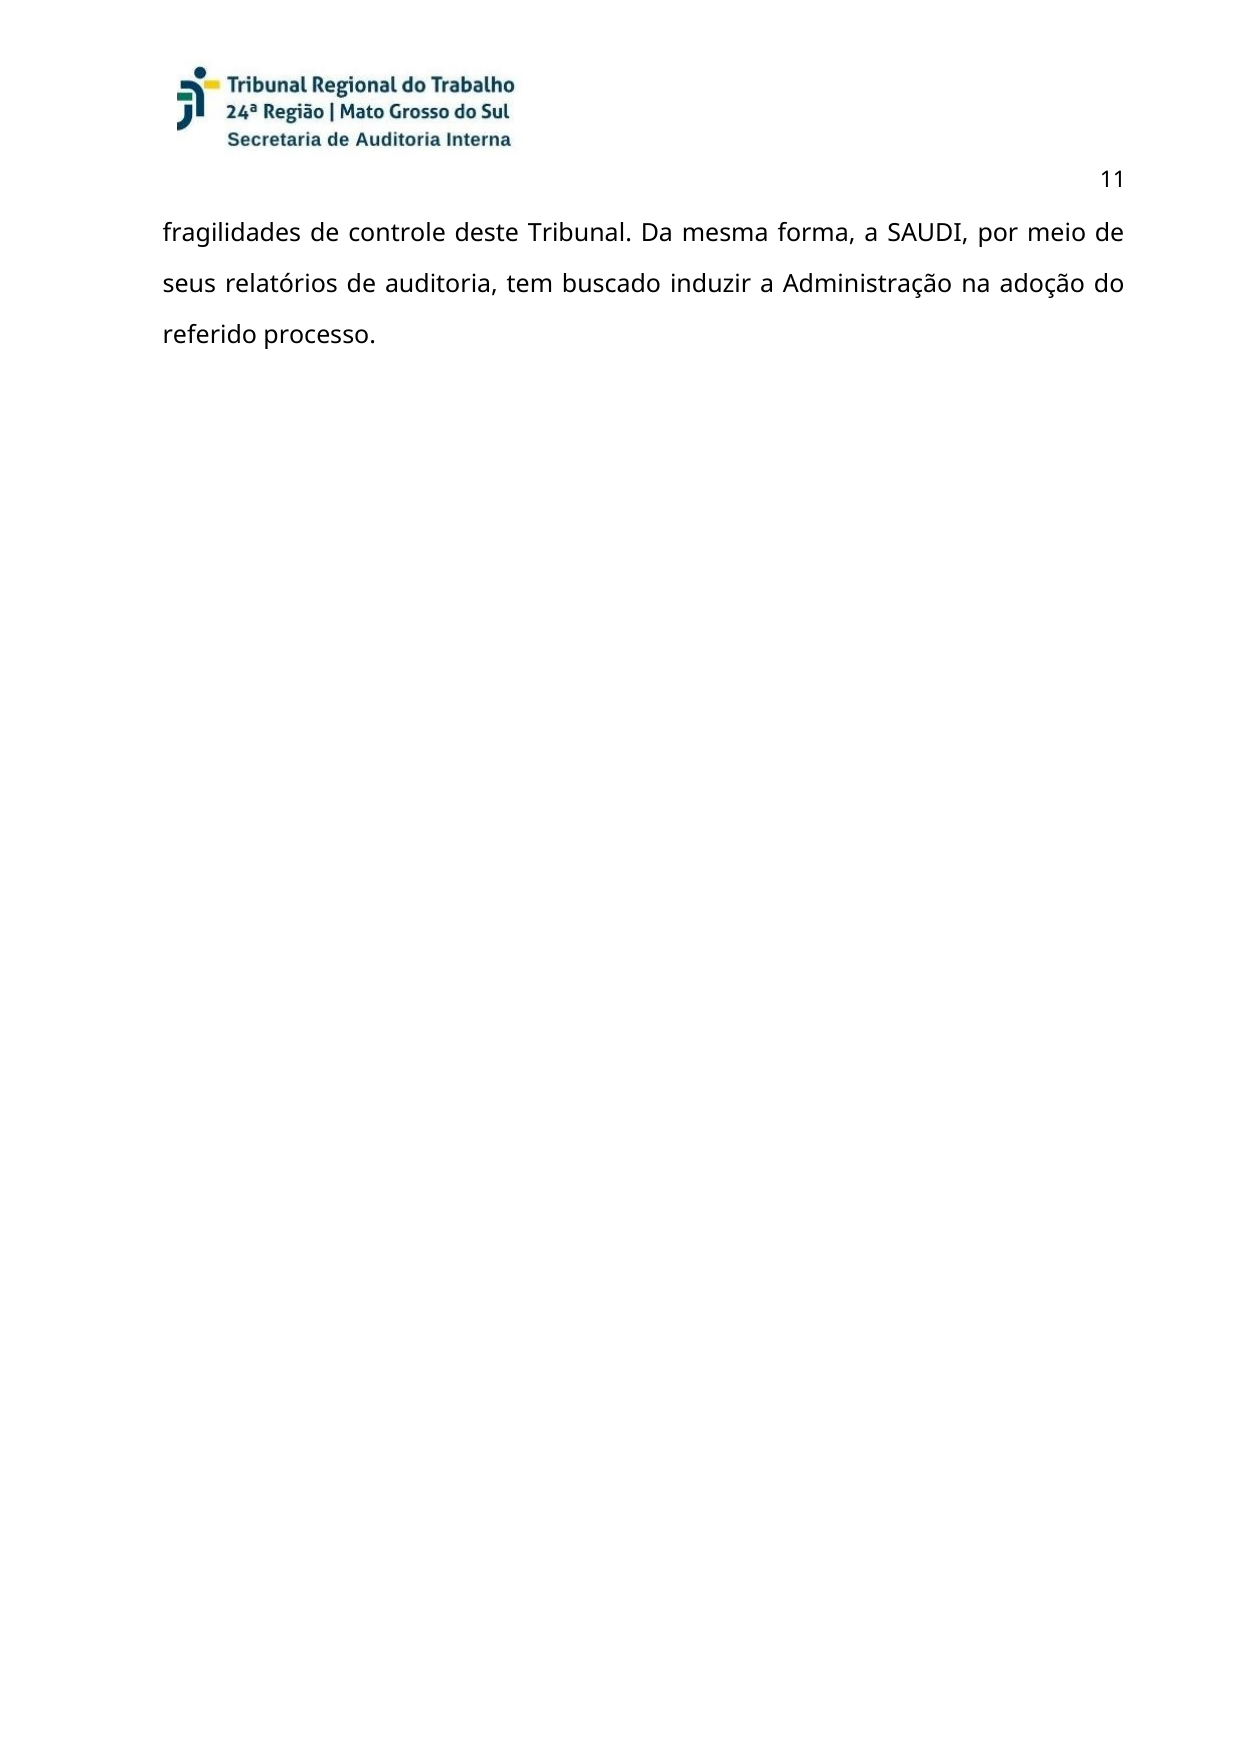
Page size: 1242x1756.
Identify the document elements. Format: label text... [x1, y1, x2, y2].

list fragilidades de controle deste Tribunal. Da mesma forma, a SAUDI, por meio de seus relatórios de auditoria, tem buscado induzir a Administração na adoção do referido processo. [162, 215, 1124, 351]
